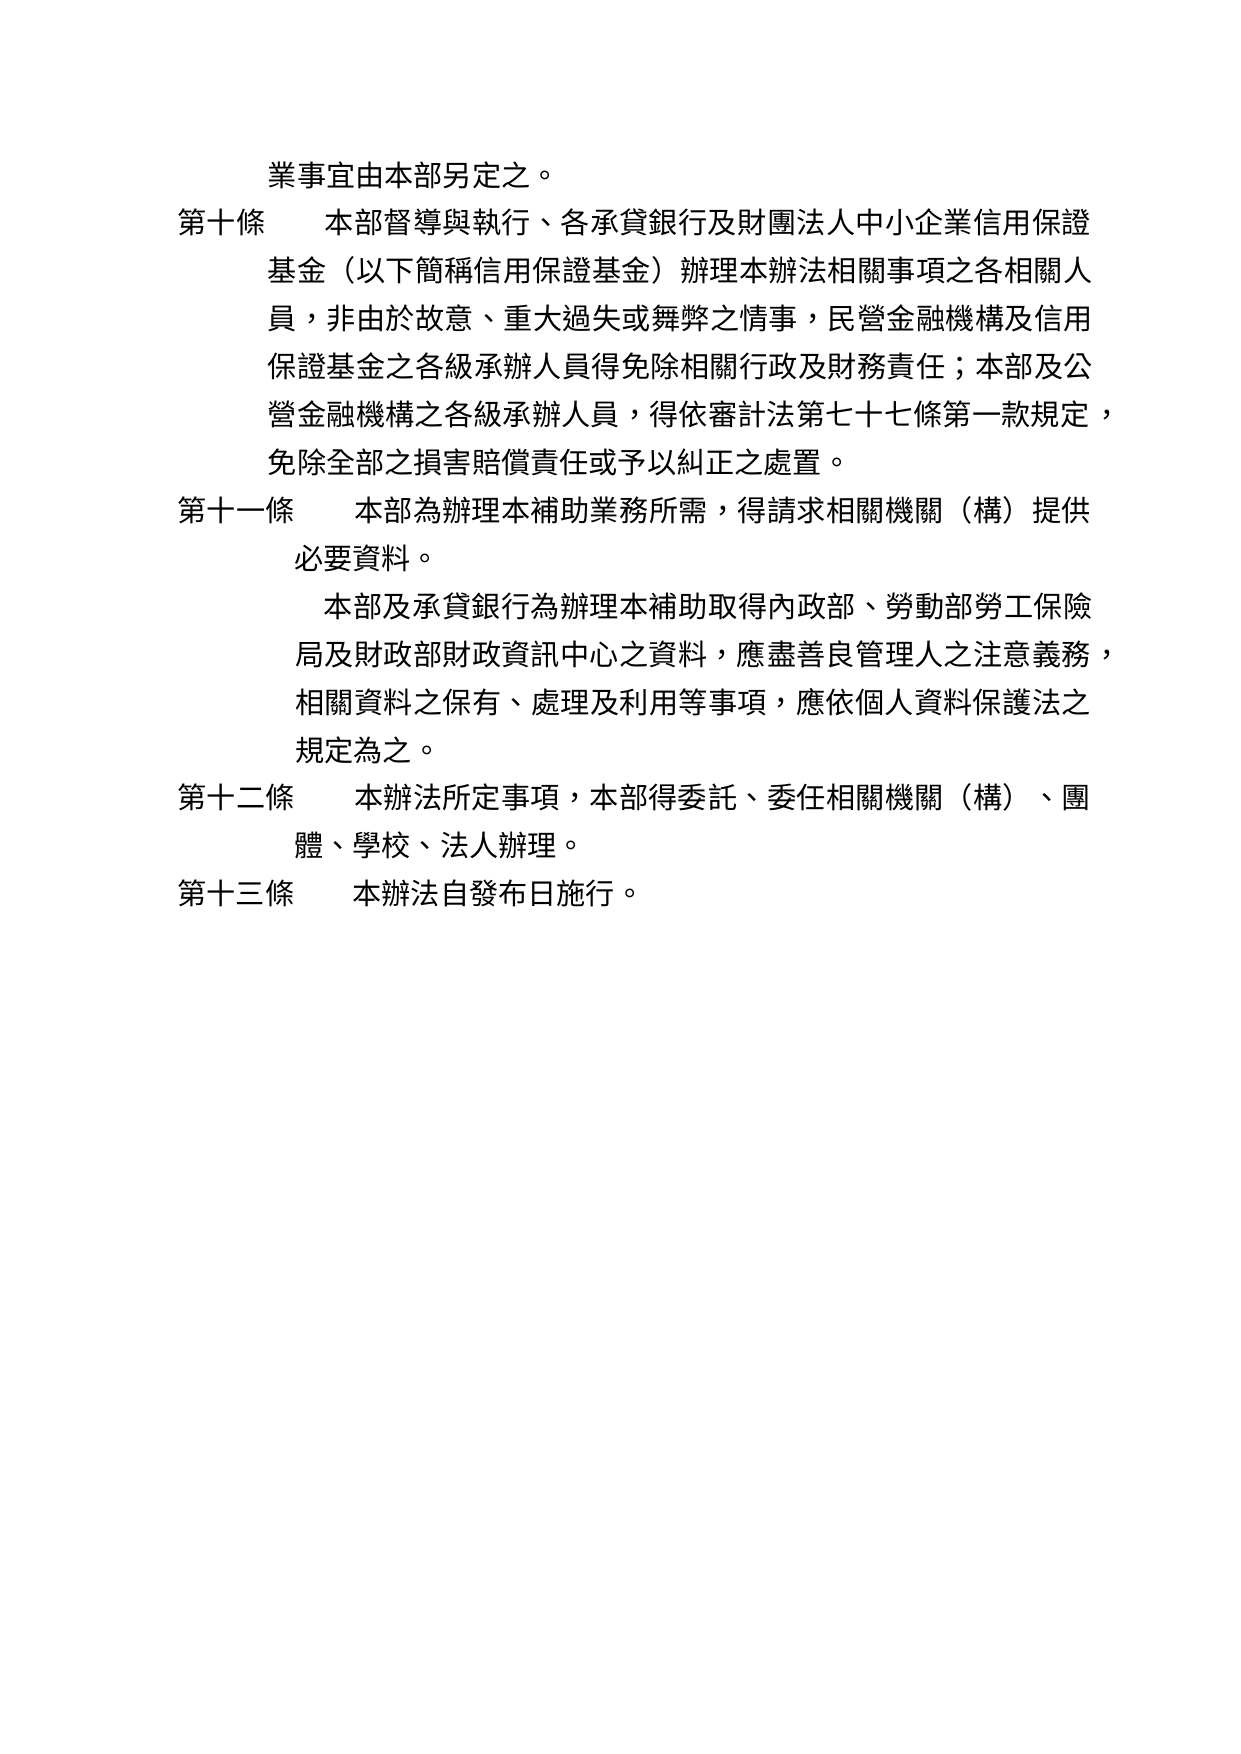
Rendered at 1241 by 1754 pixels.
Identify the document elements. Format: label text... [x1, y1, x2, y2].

text 第十條 本部督導與執行、各承貸銀行及財團法人中小企業信用保證基金（以下簡稱信用保證基金）辦理本辦法相關事項之各相關人員，非由於故意、重大過失或舞弊之情事，民營金融機構及信用保證基金之各級承辦人員得免除相關行政及財務責任；本部及公營金融機構之各級承辦人員，得依審計法第七十七條第一款規定，免除全部之損害賠償責任或予以糾正之處置。 [177, 196, 1093, 483]
text 第十三條 本辦法自發布日施行。 [177, 866, 1093, 914]
text 第十一條 本部為辦理本補助業務所需，得請求相關機關（構）提供必要資料。 [177, 483, 1093, 579]
text 業事宜由本部另定之。 [177, 148, 1093, 196]
text 第十二條 本辦法所定事項，本部得委託、委任相關機關（構）、團體、學校、法人辦理。 [177, 771, 1093, 866]
text 本部及承貸銀行為辦理本補助取得內政部、勞動部勞工保險局及財政部財政資訊中心之資料，應盡善良管理人之注意義務，相關資料之保有、處理及利用等事項，應依個人資料保護法之規定為之。 [264, 579, 1093, 771]
